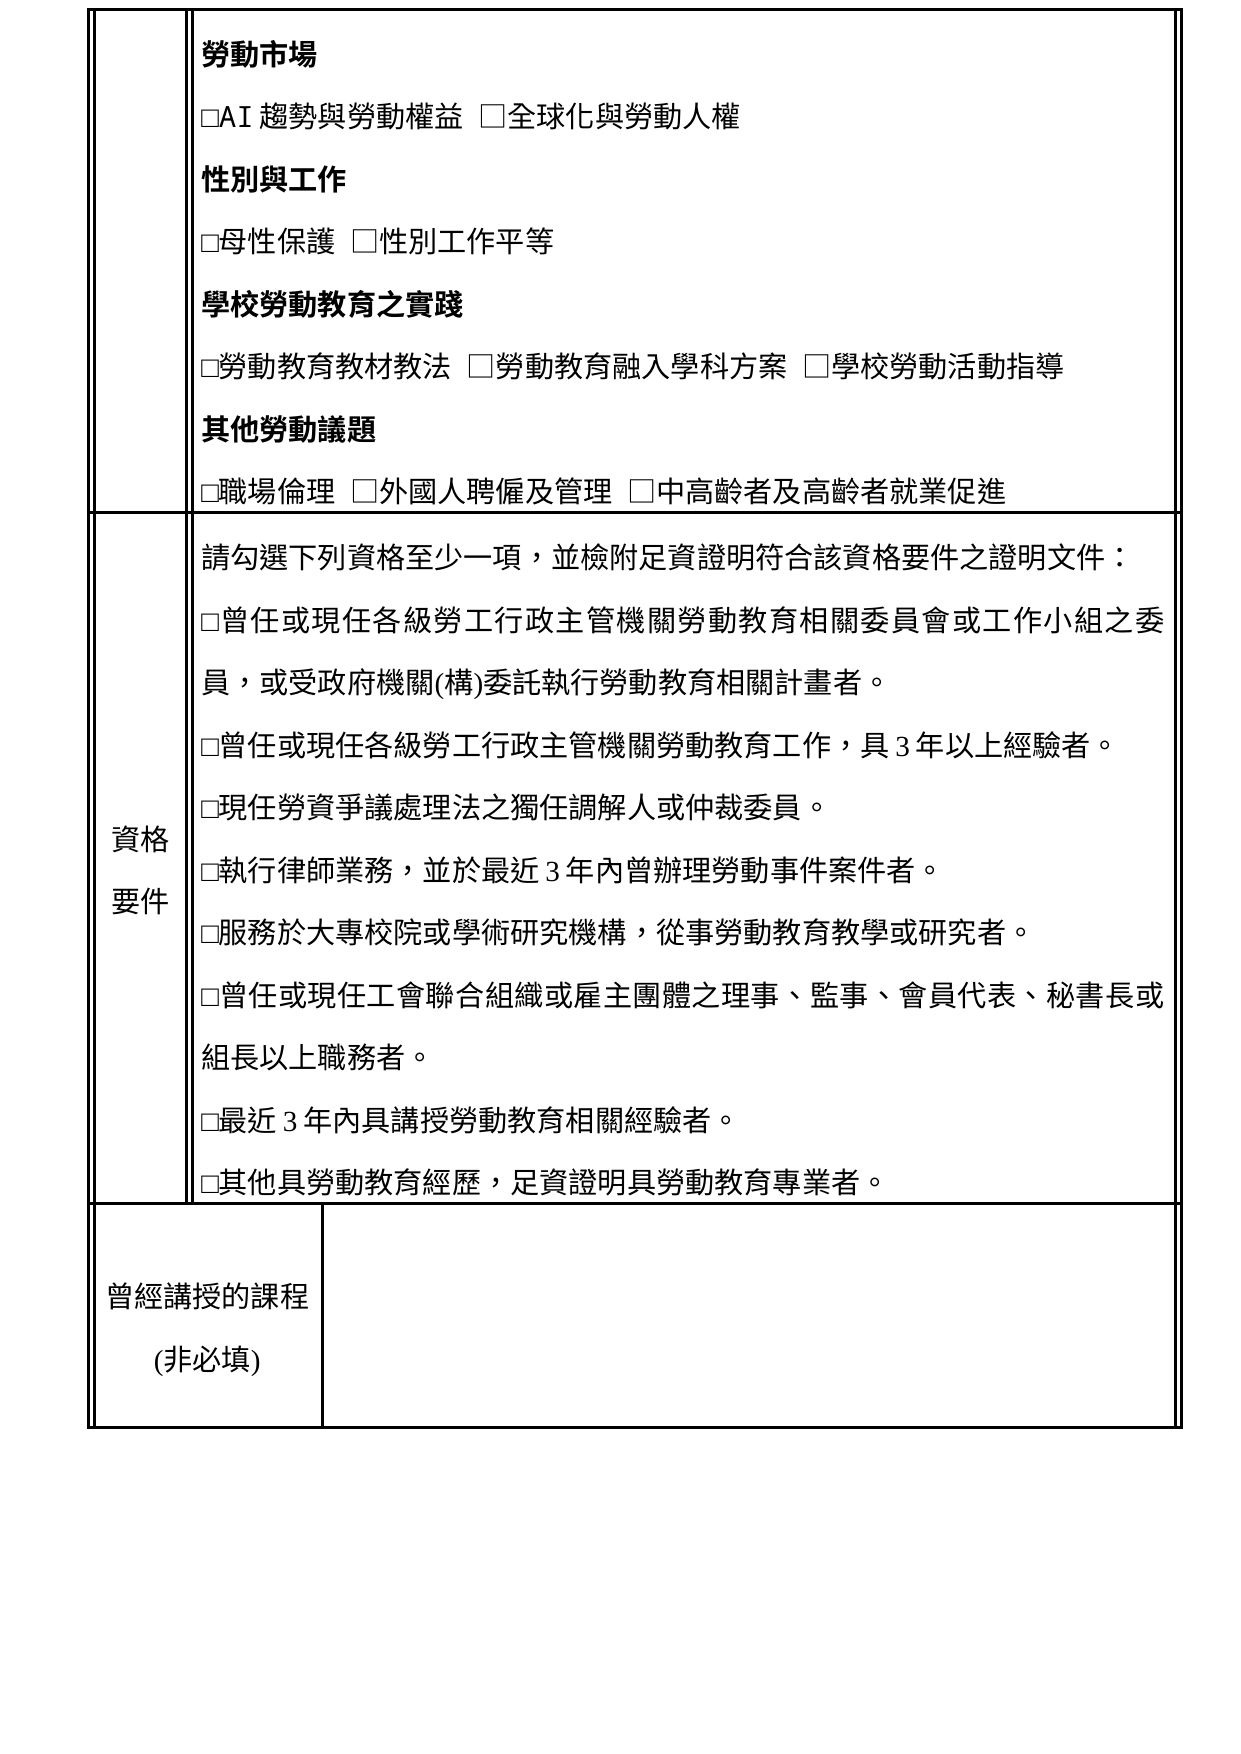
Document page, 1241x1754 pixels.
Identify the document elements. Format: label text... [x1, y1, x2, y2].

table_cell [96, 11, 185, 511]
table_cell 請勾選下列資格至少一項，並檢附足資證明符合該資格要件之證明文件： □曾任或現任各級勞工行政主管機關勞動教育相關委員會或工作小組之委員，或受政府機關(構)委託執行勞動教育相關計畫者。 □曾任或現任各級勞工行政主管機關勞動教育工作，具3年以上經驗者。 □現任勞資爭議處理法之獨任調解人或仲裁委員。 □執行律師業務，並於最近3年內曾辦理勞動事件案件者。 □服務於大專校院或學術研究機構，從事勞動教育教學或研究者。 □曾任或現任工會聯合組織或雇主團體之理事、監事、會員代表、秘書長或組長以上職務者。 □最近3年內具講授勞動教育相關經驗者。 □其他具勞動教育經歷，足資證明具勞動教育專業者。 [194, 514, 1174, 1202]
table_cell 資格要件 [96, 514, 185, 1202]
table_cell [324, 1205, 1174, 1426]
table_cell 勞動市場 □AI趨勢與勞動權益 □全球化與勞動人權 性別與工作 □母性保護 □性別工作平等 學校勞動教育之實踐 □勞動教育教材教法 □勞動教育融入學科方案 □學校勞動活動指導 其他勞動議題 □職場倫理 □外國人聘僱及管理 □中高齡者及高齡者就業促進 [194, 11, 1174, 511]
table_cell 曾經講授的課程 (非必填) [96, 1205, 321, 1426]
